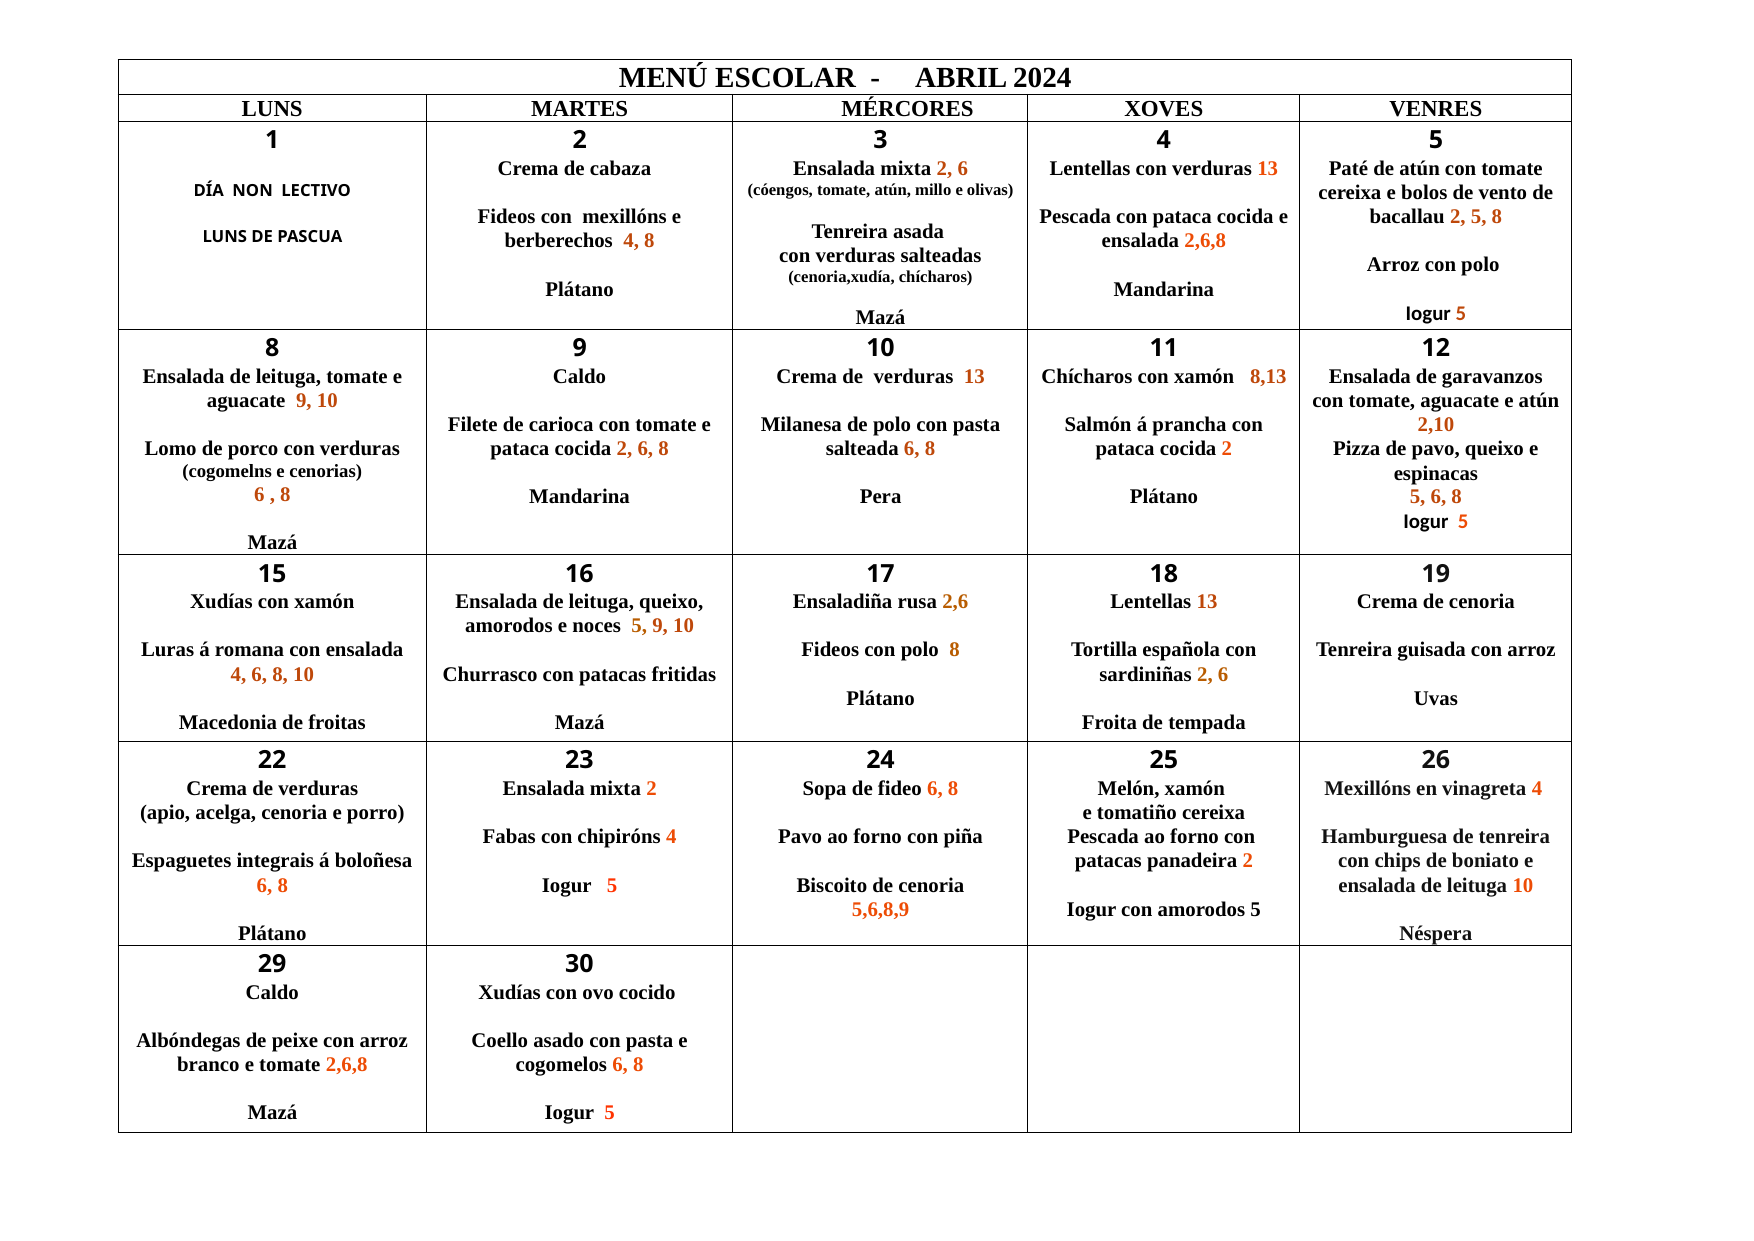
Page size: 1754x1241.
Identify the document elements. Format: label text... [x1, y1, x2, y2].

table_cell 17 Ensaladiña rusa 2,6 Fideos con polo 8 Plátano [733, 555, 1027, 741]
table_cell MÉRCORES [733, 95, 1027, 121]
table_cell 23 Ensalada mixta 2 Fabas con chipiróns 4 Iogur 5 [427, 742, 732, 945]
table_cell 11 Chícharos con xamón 8,13 Salmón á prancha con pataca cocida 2 Plátano [1028, 330, 1299, 554]
table_cell [1300, 946, 1571, 1132]
table_cell 2 Crema de cabaza Fideos con mexillóns e berberechos 4, 8 Plátano [427, 122, 732, 329]
table_cell VENRES [1300, 95, 1571, 121]
table_cell 5 Paté de atún con tomate cereixa e bolos de vento de bacallau 2, 5, 8 Arroz con polo Iogur 5 [1300, 122, 1571, 329]
table_cell 29 Caldo Albóndegas de peixe con arroz branco e tomate 2,6,8 Mazá [119, 946, 426, 1132]
table_cell 16 Ensalada de leituga, queixo, amorodos e noces 5, 9, 10 Churrasco con patacas fritidas Mazá [427, 555, 732, 741]
table_cell 9 Caldo Filete de carioca con tomate e pataca cocida 2, 6, 8 Mandarina [427, 330, 732, 554]
table_cell LUNS [119, 95, 426, 121]
table_cell 30 Xudías con ovo cocido Coello asado con pasta e cogomelos 6, 8 Iogur 5 [427, 946, 732, 1132]
table_cell 26 Mexillóns en vinagreta 4 Hamburguesa de tenreira con chips de boniato e ensalada de leituga 10 Néspera [1300, 742, 1571, 945]
table_cell 8 Ensalada de leituga, tomate e aguacate 9, 10 Lomo de porco con verduras (cogomelns e cenorias) 6 , 8 Mazá [119, 330, 426, 554]
table_cell 15 Xudías con xamón Luras á romana con ensalada 4, 6, 8, 10 Macedonia de froitas [119, 555, 426, 741]
table_cell [1028, 946, 1299, 1132]
table_cell [733, 946, 1027, 1132]
table_cell 25 Melón, xamón e tomatiño cereixa Pescada ao forno con patacas panadeira 2 Iogur con amorodos 5 [1028, 742, 1299, 945]
table_cell 3 Ensalada mixta 2, 6 (cóengos, tomate, atún, millo e olivas) Tenreira asada con verduras salteadas (cenoria,xudía, chícharos) Mazá [733, 122, 1027, 329]
table_cell 12 Ensalada de garavanzos con tomate, aguacate e atún 2,10 Pizza de pavo, queixo e espinacas 5, 6, 8 Iogur 5 [1300, 330, 1571, 554]
table_cell 18 Lentellas 13 Tortilla española con sardiniñas 2, 6 Froita de tempada [1028, 555, 1299, 741]
table_cell MARTES [427, 95, 732, 121]
table_cell 10 Crema de verduras 13 Milanesa de polo con pasta salteada 6, 8 Pera [733, 330, 1027, 554]
table_cell 19 Crema de cenoria Tenreira guisada con arroz Uvas [1300, 555, 1571, 741]
table_header MENÚ ESCOLAR - ABRIL 2024 [119, 60, 1571, 94]
table_cell XOVES [1028, 95, 1299, 121]
table_cell 22 Crema de verduras (apio, acelga, cenoria e porro) Espaguetes integrais á boloñesa 6, 8 Plátano [119, 742, 426, 945]
table_cell 24 Sopa de fideo 6, 8 Pavo ao forno con piña Biscoito de cenoria 5,6,8,9 [733, 742, 1027, 945]
table_cell 1 DÍA NON LECTIVO LUNS DE PASCUA [119, 122, 426, 329]
table_cell 4 Lentellas con verduras 13 Pescada con pataca cocida e ensalada 2,6,8 Mandarina [1028, 122, 1299, 329]
